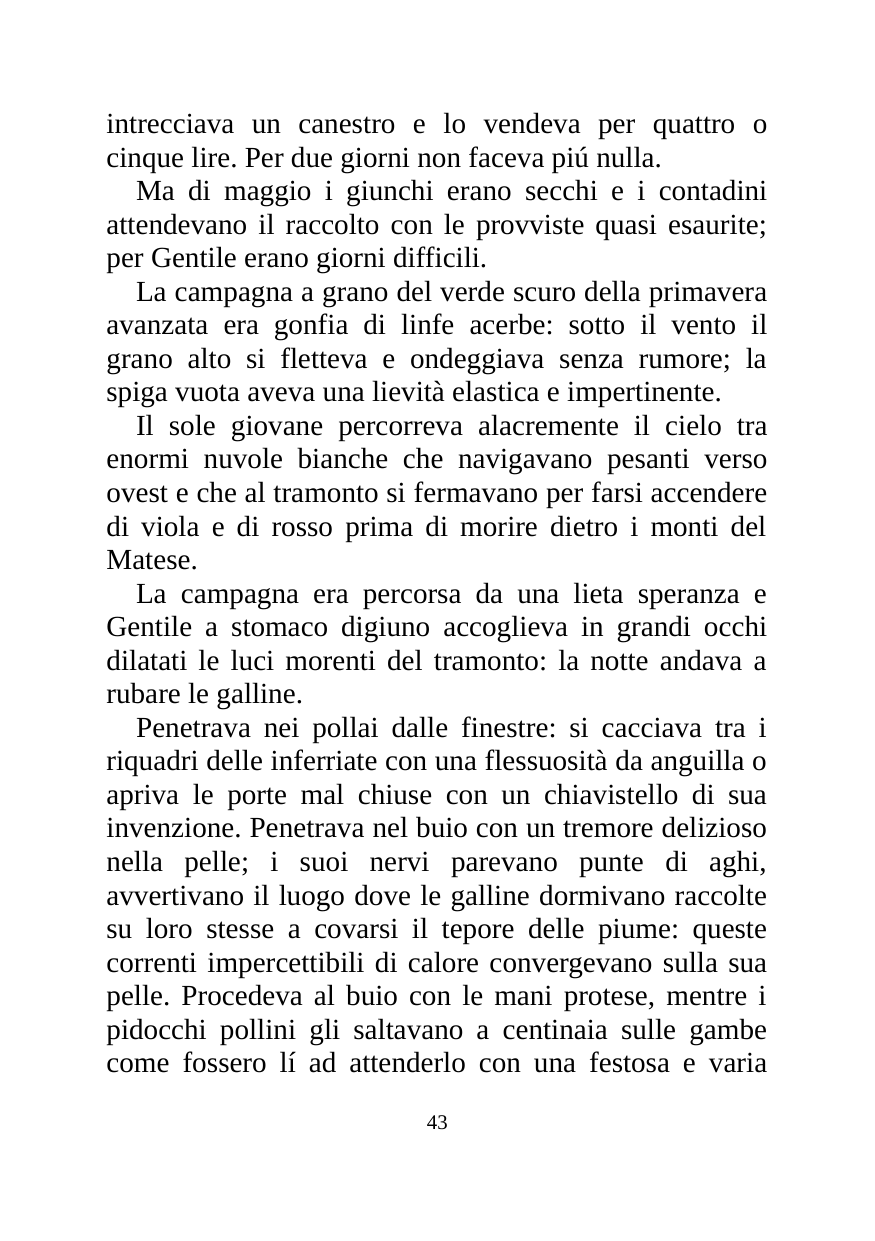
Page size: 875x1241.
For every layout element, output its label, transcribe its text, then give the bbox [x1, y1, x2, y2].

text La campagna a grano del verde scuro della primavera avanzata era gonfia di linfe acerbe: sotto il vento il grano alto si fletteva e ondeggiava senza rumore; la spiga vuota aveva una lievità elastica e impertinente. [106, 274, 768, 408]
text La campagna era percorsa da una lieta speranza e Gentile a stomaco digiuno accoglieva in grandi occhi dilatati le luci morenti del tramonto: la notte andava a rubare le galline. [106, 576, 768, 710]
text Ma di maggio i giunchi erano secchi e i contadini attendevano il raccolto con le provviste quasi esaurite; per Gentile erano giorni difficili. [106, 173, 768, 274]
text intrecciava un canestro e lo vendeva per quattro o cinque lire. Per due giorni non faceva piú nulla. [106, 106, 768, 173]
text Penetrava nei pollai dalle finestre: si cacciava tra i riquadri delle inferriate con una flessuosità da anguilla o apriva le porte mal chiuse con un chiavistello di sua invenzione. Penetrava nel buio con un tremore delizioso nella pelle; i suoi nervi parevano punte di aghi, avvertivano il luogo dove le galline dormivano raccolte su loro stesse a covarsi il tepore delle piume: queste correnti impercettibili di calore convergevano sulla sua pelle. Procedeva al buio con le mani protese, mentre i pidocchi pollini gli saltavano a centinaia sulle gambe come fossero lí ad attenderlo con una festosa e varia [106, 710, 768, 1079]
text Il sole giovane percorreva alacremente il cielo tra enormi nuvole bianche che navigavano pesanti verso ovest e che al tramonto si fermavano per farsi accendere di viola e di rosso prima di morire dietro i monti del Matese. [106, 408, 768, 576]
